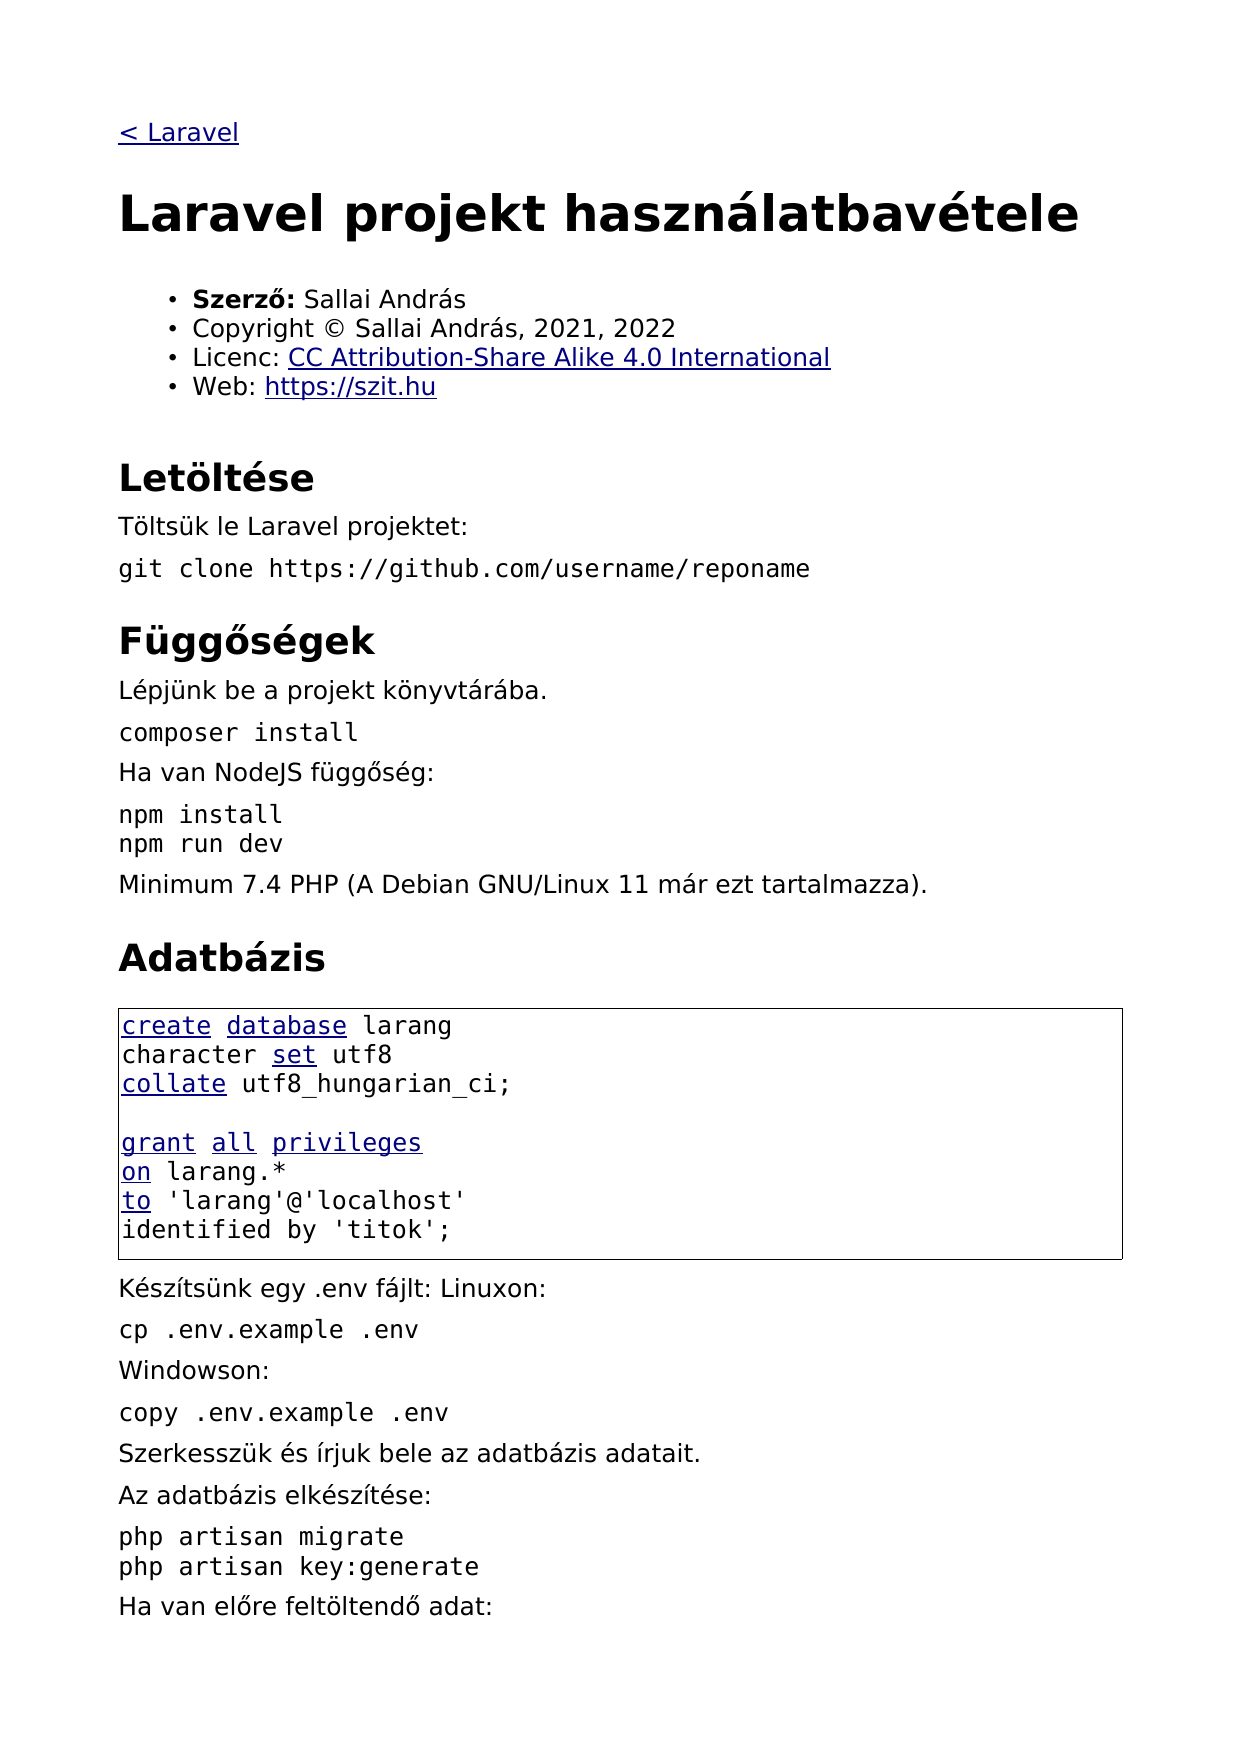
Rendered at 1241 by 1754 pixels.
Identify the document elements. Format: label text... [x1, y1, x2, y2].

text Készítsünk egy .env fájlt: Linuxon: [118, 1274, 1122, 1303]
text Az adatbázis elkészítése: [118, 1481, 1122, 1510]
text < Laravel [118, 118, 1122, 147]
text Lépjünk be a projekt könyvtárába. [118, 676, 1122, 705]
subtitle Adatbázis [118, 937, 1122, 981]
text Windowson: [118, 1357, 1122, 1386]
text Szerkesszük és írjuk bele az adatbázis adatait. [118, 1439, 1122, 1468]
text cp .env.example .env [118, 1316, 1122, 1345]
text copy .env.example .env [118, 1398, 1122, 1427]
list Licenc: CC Attribution-Share Alike 4.0 International [177, 343, 1122, 372]
subtitle Letöltése [118, 456, 1122, 500]
text php artisan migrate php artisan key:generate [118, 1522, 1122, 1581]
text Minimum 7.4 PHP (A Debian GNU/Linux 11 már ezt tartalmazza). [118, 870, 1122, 899]
text npm install npm run dev [118, 800, 1122, 859]
list Copyright © Sallai András, 2021, 2022 [177, 314, 1122, 343]
subtitle Laravel projekt használatbavétele [118, 185, 1122, 243]
table_header create database larang character set utf8 collate utf8_hungarian_ci; grant all privileges on larang.* to 'larang'@'localhost' identified by 'titok'; [119, 1009, 1122, 1259]
text Ha van előre feltöltendő adat: [118, 1593, 1122, 1622]
text Töltsük le Laravel projektet: [118, 512, 1122, 541]
text Ha van NodeJS függőség: [118, 759, 1122, 788]
list Web: https://szit.hu [177, 372, 1122, 402]
subtitle Függőségek [118, 620, 1122, 663]
text composer install [118, 718, 1122, 747]
text git clone https://github.com/username/reponame [118, 554, 1122, 583]
list Szerző: Sallai András [177, 285, 1122, 314]
